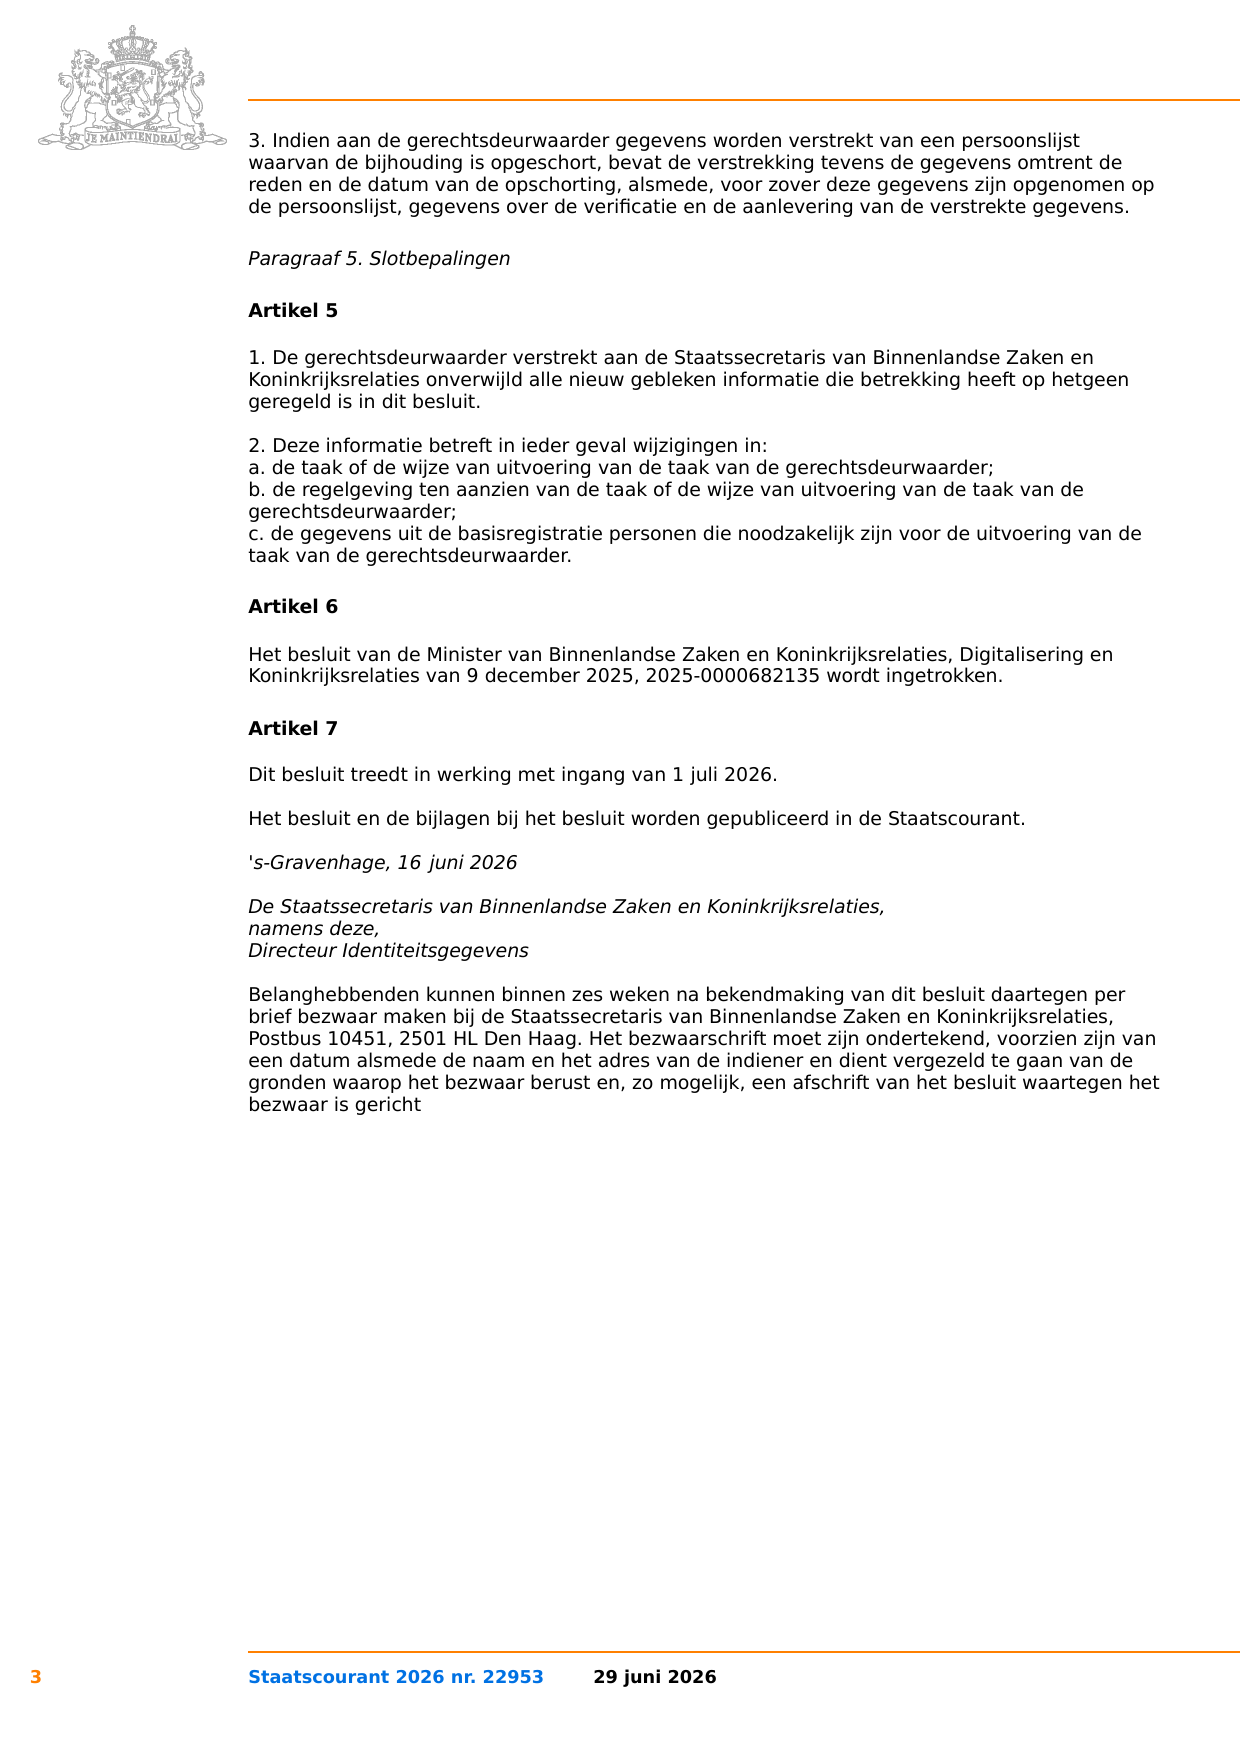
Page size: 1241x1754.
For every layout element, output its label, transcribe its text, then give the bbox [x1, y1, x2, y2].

subtitle Paragraaf 5. Slotbepalingen [248, 248, 1163, 270]
text b. de regelgeving ten aanzien van de taak of de wijze van uitvoering van de taak van de gerechtsdeurwaarder; [248, 478, 1163, 522]
text 3. Indien aan de gerechtsdeurwaarder gegevens worden verstrekt van een persoonslijst waarvan de bijhouding is opgeschort, bevat de verstrekking tevens de gegevens omtrent de reden en de datum van de opschorting, alsmede, voor zover deze gegevens zijn opgenomen op de persoonslijst, gegevens over de verificatie en de aanlevering van de verstrekte gegevens. [248, 130, 1163, 218]
subtitle Artikel 7 [248, 717, 1163, 739]
picture [38, 25, 227, 150]
text Het besluit van de Minister van Binnenlandse Zaken en Koninkrijksrelaties, Digitalisering en Koninkrijksrelaties van 9 december 2025, 2025-0000682135 wordt ingetrokken. [248, 643, 1163, 687]
text 2. Deze informatie betreft in ieder geval wijzigingen in: [248, 434, 1163, 457]
text 1. De gerechtsdeurwaarder verstrekt aan de Staatssecretaris van Binnenlandse Zaken en Koninkrijksrelaties onverwijld alle nieuw gebleken informatie die betrekking heeft op hetgeen geregeld is in dit besluit. [248, 347, 1163, 413]
text a. de taak of de wijze van uitvoering van de taak van de gerechtsdeurwaarder; [248, 457, 1163, 478]
text Dit besluit treedt in werking met ingang van 1 juli 2026. [248, 764, 1163, 786]
text c. de gegevens uit de basisregistratie personen die noodzakelijk zijn voor de uitvoering van de taak van de gerechtsdeurwaarder. [248, 522, 1163, 566]
text 's-Gravenhage, 16 juni 2026 [248, 852, 1163, 874]
text Het besluit en de bijlagen bij het besluit worden gepubliceerd in de Staatscourant. [248, 808, 1163, 830]
text De Staatssecretaris van Binnenlandse Zaken en Koninkrijksrelaties, namens deze, Directeur Identiteitsgegevens [248, 896, 1163, 962]
subtitle Artikel 5 [248, 300, 1163, 322]
subtitle Artikel 6 [248, 596, 1163, 618]
text Belanghebbenden kunnen binnen zes weken na bekendmaking van dit besluit daartegen per brief bezwaar maken bij de Staatssecretaris van Binnenlandse Zaken en Koninkrijksrelaties, Postbus 10451, 2501 HL Den Haag. Het bezwaarschrift moet zijn ondertekend, voorzien zijn van een datum alsmede de naam en het adres van de indiener en dient vergezeld te gaan van de gronden waarop het bezwaar berust en, zo mogelijk, een afschrift van het besluit waartegen het bezwaar is gericht [248, 984, 1163, 1116]
